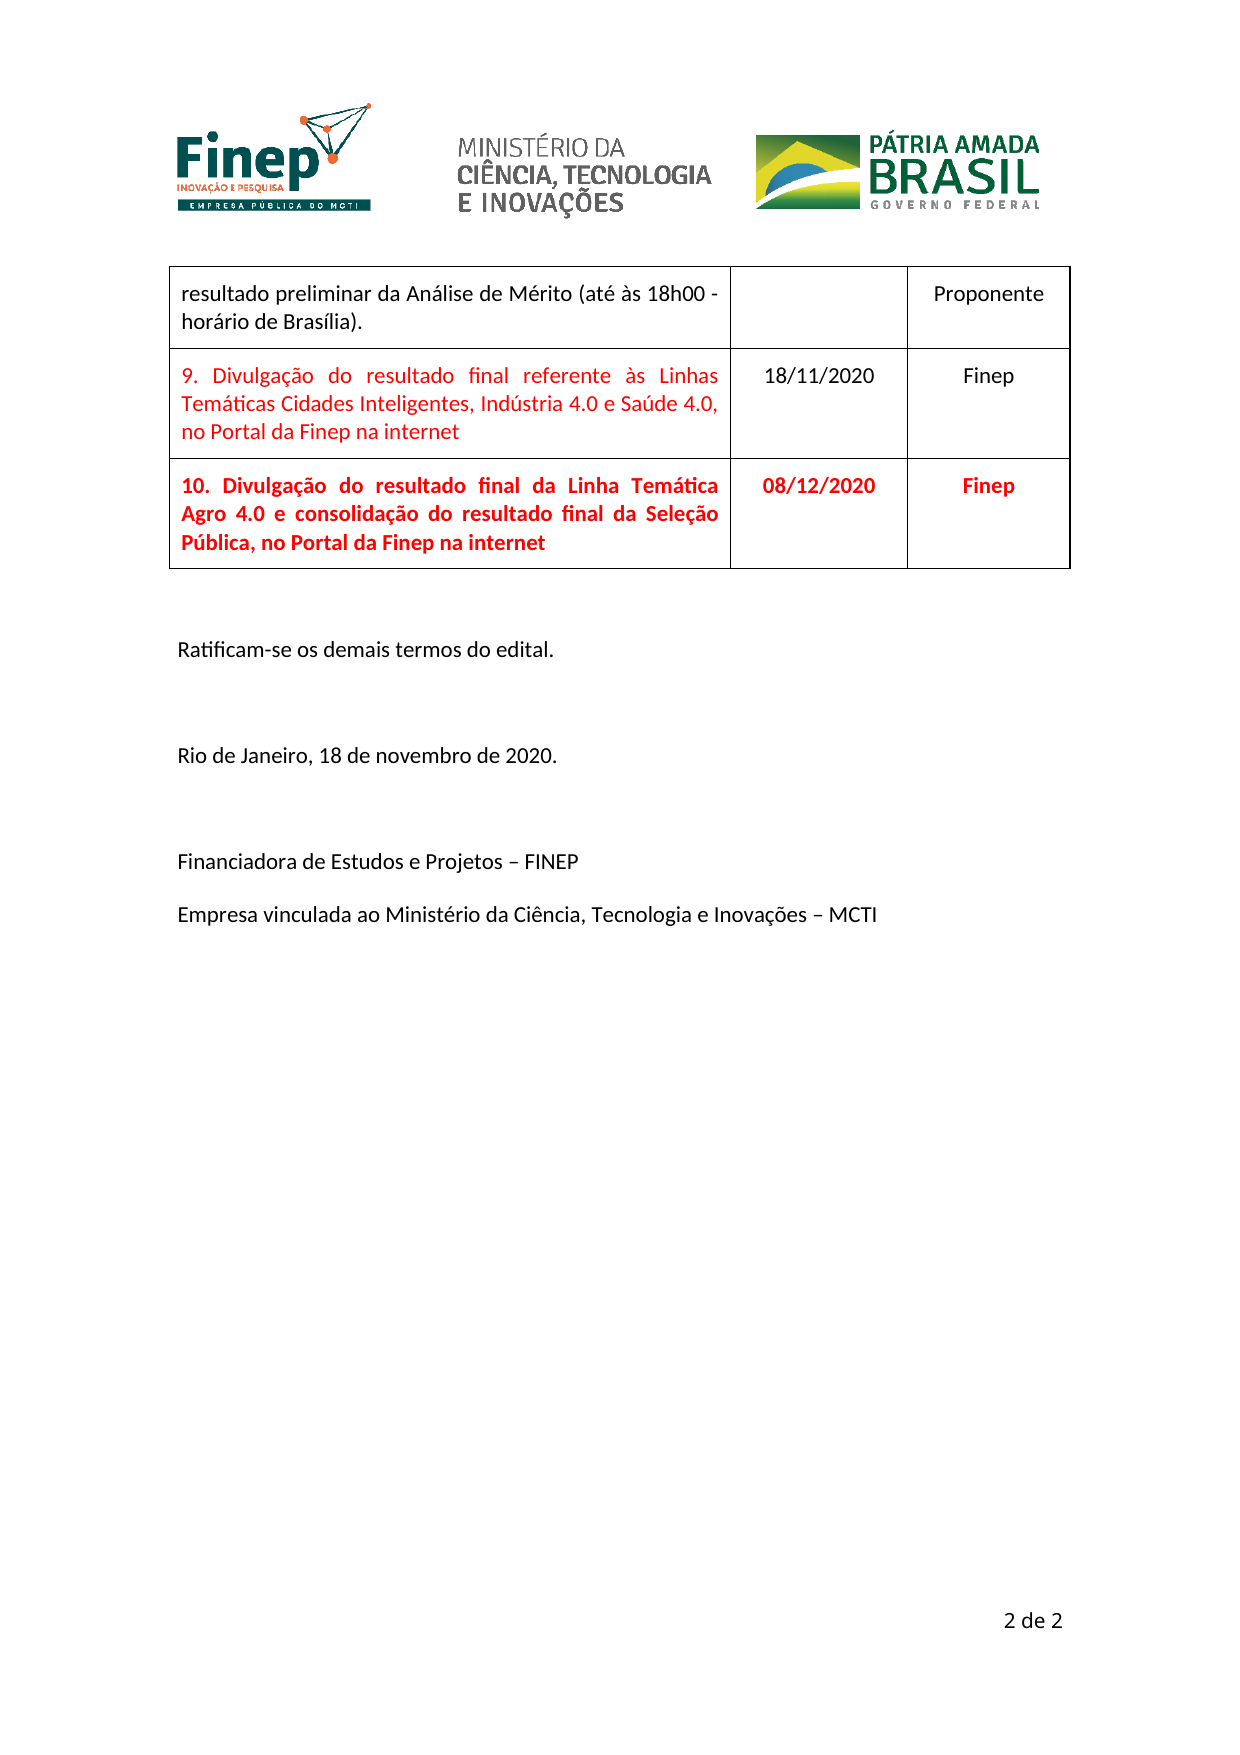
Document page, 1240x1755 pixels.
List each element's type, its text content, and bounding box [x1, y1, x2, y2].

table_cell Finep [908, 349, 1069, 458]
text Ratificam-se os demais termos do edital. [177, 635, 1062, 663]
table_cell [731, 267, 907, 348]
table_cell 9. Divulgação do resultado final referente às Linhas Temáticas Cidades Inteligentes, Indústria 4.0 e Saúde 4.0, no Portal da Finep na internet [170, 349, 730, 458]
table_cell 18/11/2020 [731, 349, 907, 458]
table_cell resultado preliminar da Análise de Mérito (até às 18h00 - horário de Brasília). [170, 267, 730, 348]
table_cell Finep [908, 459, 1069, 568]
table_cell Proponente [908, 267, 1069, 348]
table_cell 10. Divulgação do resultado final da Linha Temática Agro 4.0 e consolidação do resultado final da Seleção Pública, no Portal da Finep na internet [170, 459, 730, 568]
table_cell 08/12/2020 [731, 459, 907, 568]
text Financiadora de Estudos e Projetos – FINEP [177, 847, 1062, 875]
text Rio de Janeiro, 18 de novembro de 2020. [177, 741, 1062, 769]
text Empresa vinculada ao Ministério da Ciência, Tecnologia e Inovações – MCTI [177, 900, 1062, 928]
